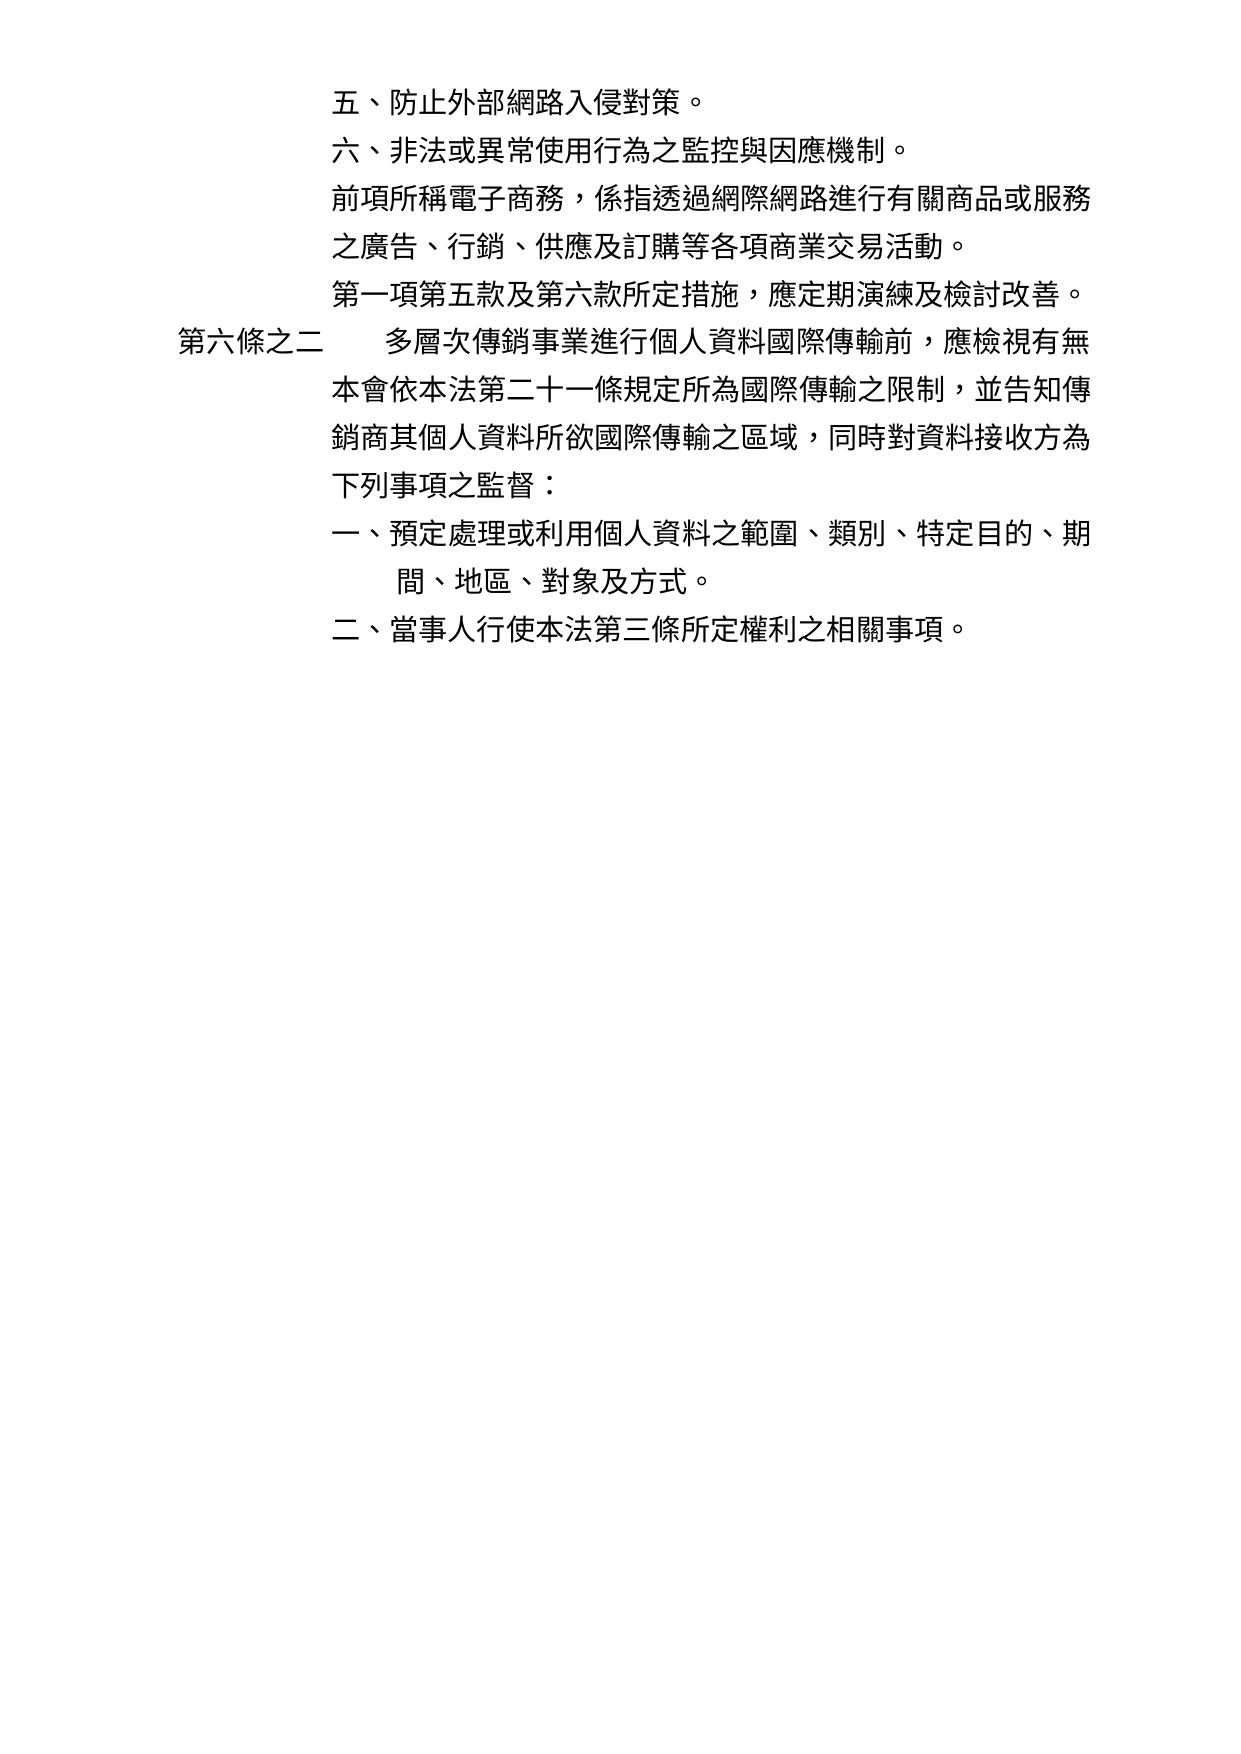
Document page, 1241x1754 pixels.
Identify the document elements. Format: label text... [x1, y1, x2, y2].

text 第一項第五款及第六款所定措施，應定期演練及檢討改善。 [331, 267, 1093, 314]
text 六、非法或異常使用行為之監控與因應機制。 [331, 123, 1093, 171]
text 一、預定處理或利用個人資料之範圍、類別、特定目的、期間、地區、對象及方式。 [331, 506, 1093, 602]
text 五、防止外部網路入侵對策。 [331, 75, 1093, 123]
text 二、當事人行使本法第三條所定權利之相關事項。 [331, 602, 1093, 650]
text 前項所稱電子商務，係指透過網際網路進行有關商品或服務之廣告、行銷、供應及訂購等各項商業交易活動。 [331, 171, 1093, 267]
text 第六條之二 多層次傳銷事業進行個人資料國際傳輸前，應檢視有無本會依本法第二十一條規定所為國際傳輸之限制，並告知傳銷商其個人資料所欲國際傳輸之區域，同時對資料接收方為下列事項之監督： [177, 314, 1093, 506]
